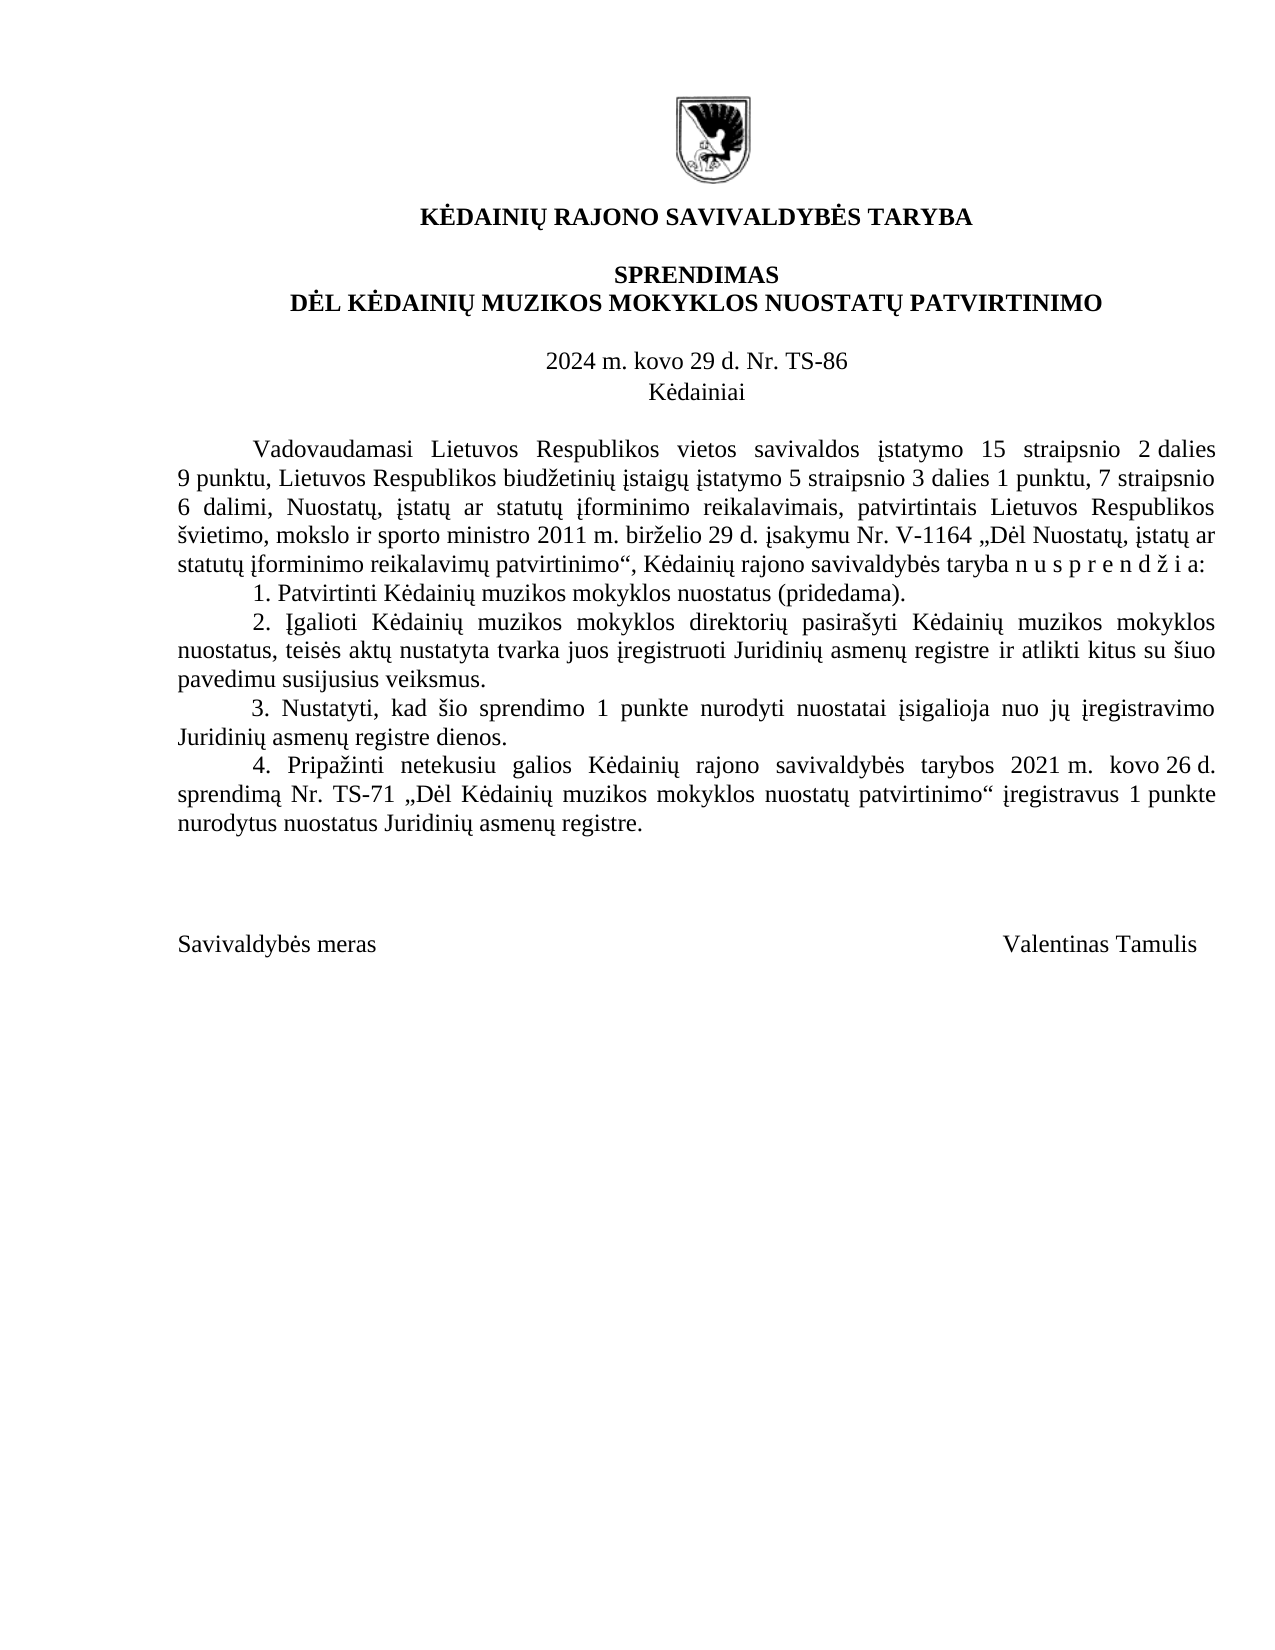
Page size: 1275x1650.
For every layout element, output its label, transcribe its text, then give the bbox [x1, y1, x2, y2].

text 1. Patvirtinti Kėdainių muzikos mokyklos nuostatus (pridedama). [177, 578, 1216, 607]
text 3. Nustatyti, kad šio sprendimo 1 punkte nurodyti nuostatai įsigalioja nuo jų įregistravimo Juridinių asmenų registre dienos. [177, 693, 1216, 751]
text 2024 m. kovo 29 d. Nr. TS-86 [177, 346, 1216, 375]
text 4. Pripažinti netekusiu galios Kėdainių rajono savivaldybės tarybos 2021 m. kovo 26 d. sprendimą Nr. TS-71 „Dėl Kėdainių muzikos mokyklos nuostatų patvirtinimo“ įregistravus 1 punkte nurodytus nuostatus Juridinių asmenų registre. [177, 751, 1216, 837]
text KĖDAINIŲ RAJONO SAVIVALDYBĖS TARYBA [177, 202, 1216, 231]
text 2. Įgalioti Kėdainių muzikos mokyklos direktorių pasirašyti Kėdainių muzikos mokyklos nuostatus, teisės aktų nustatyta tvarka juos įregistruoti Juridinių asmenų registre ir atlikti kitus su šiuo pavedimu susijusius veiksmus. [177, 607, 1216, 693]
text SPRENDIMAS [177, 260, 1216, 288]
text Savivaldybės meras Valentinas Tamulis [177, 929, 1216, 958]
text Vadovaudamasi Lietuvos Respublikos vietos savivaldos įstatymo 15 straipsnio 2 dalies 9 punktu, Lietuvos Respublikos biudžetinių įstaigų įstatymo 5 straipsnio 3 dalies 1 punktu, 7 straipsnio 6 dalimi, Nuostatų, įstatų ar statutų įforminimo reikalavimais, patvirtintais Lietuvos Respublikos švietimo, mokslo ir sporto ministro 2011 m. birželio 29 d. įsakymu Nr. V-1164 „Dėl Nuostatų, įstatų ar statutų įforminimo reikalavimų patvirtinimo“, Kėdainių rajono savivaldybės taryba n u s p r e n d ž i a: [177, 434, 1216, 578]
text DĖL KĖDAINIŲ MUZIKOS MOKYKLOS NUOSTATŲ PATVIRTINIMO [177, 288, 1216, 317]
text Kėdainiai [177, 377, 1216, 406]
